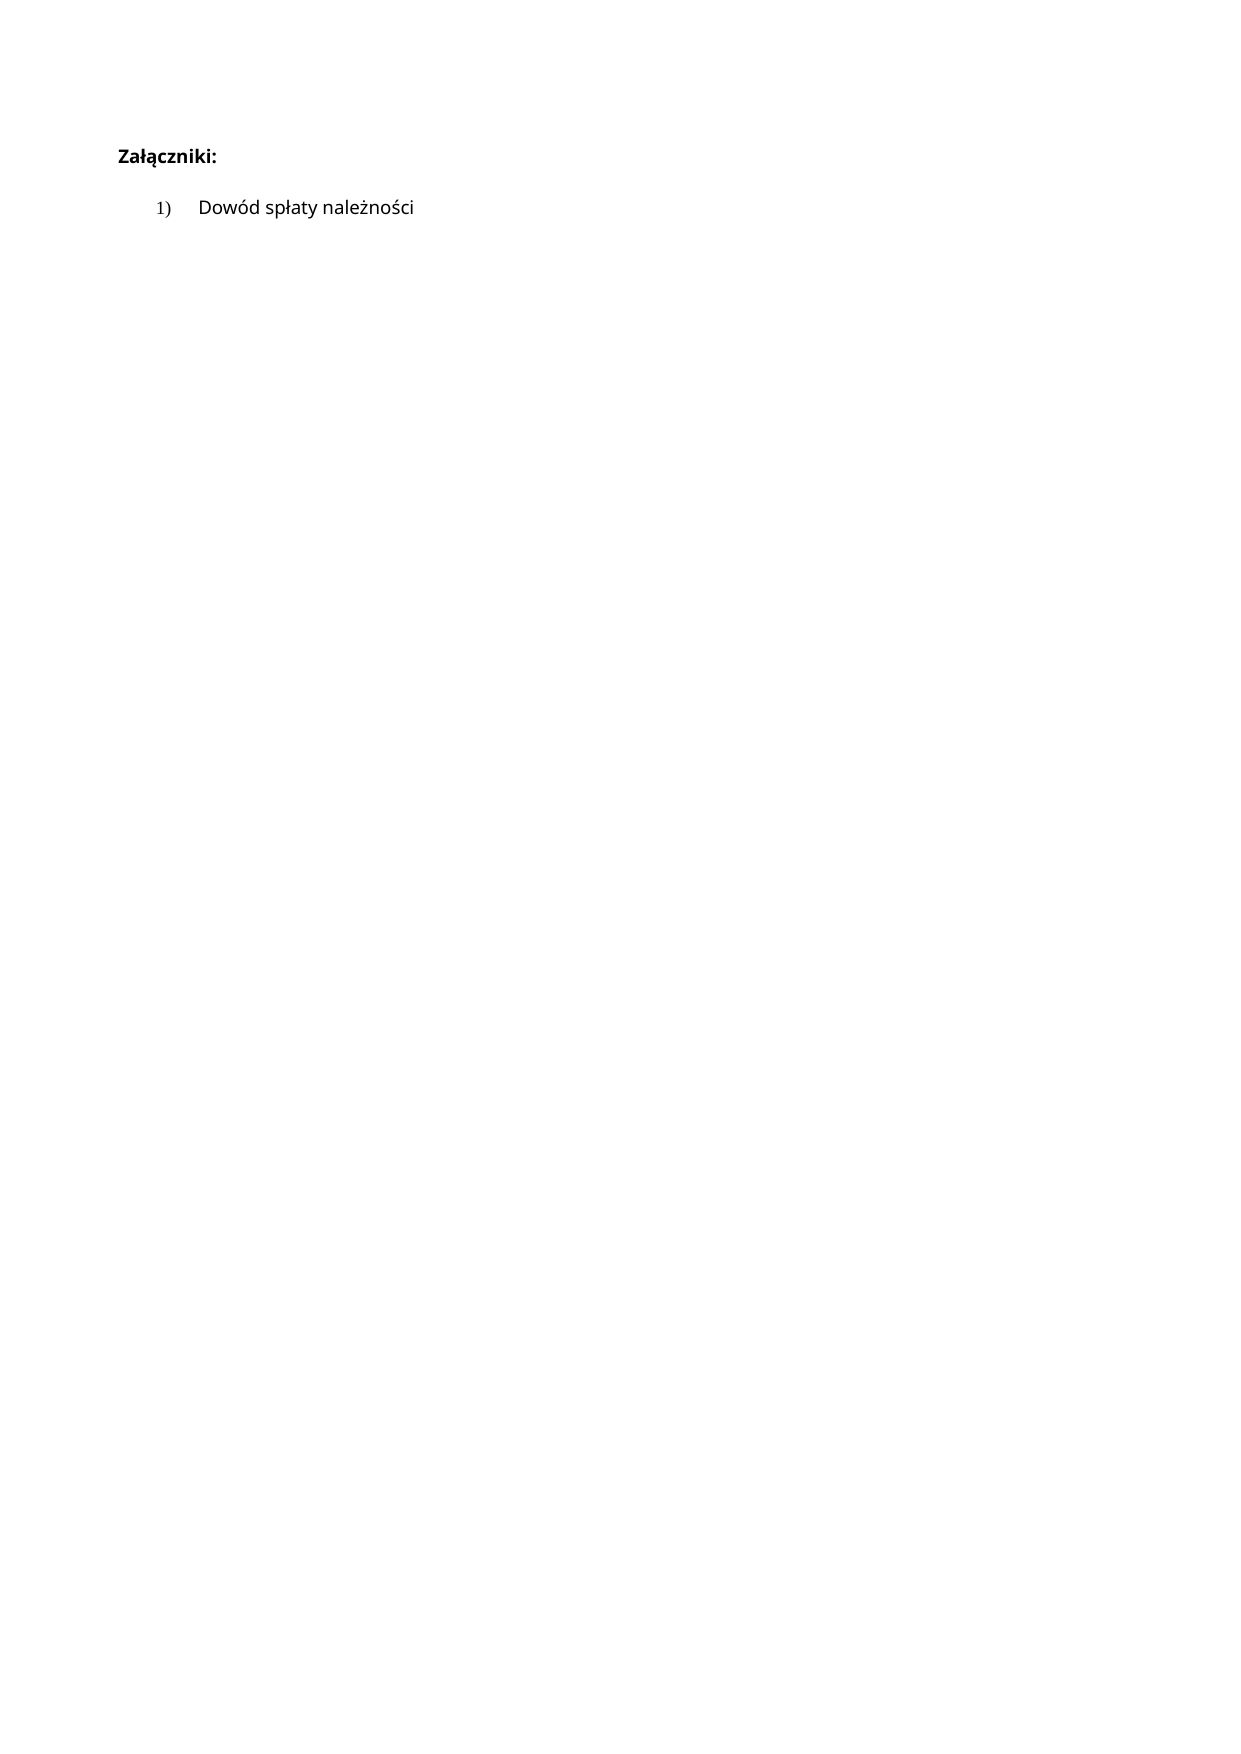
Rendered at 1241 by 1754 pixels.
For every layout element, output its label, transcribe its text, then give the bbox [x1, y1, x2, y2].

text Załączniki: [118, 144, 1122, 169]
list Dowód spłaty należności [156, 195, 1122, 220]
